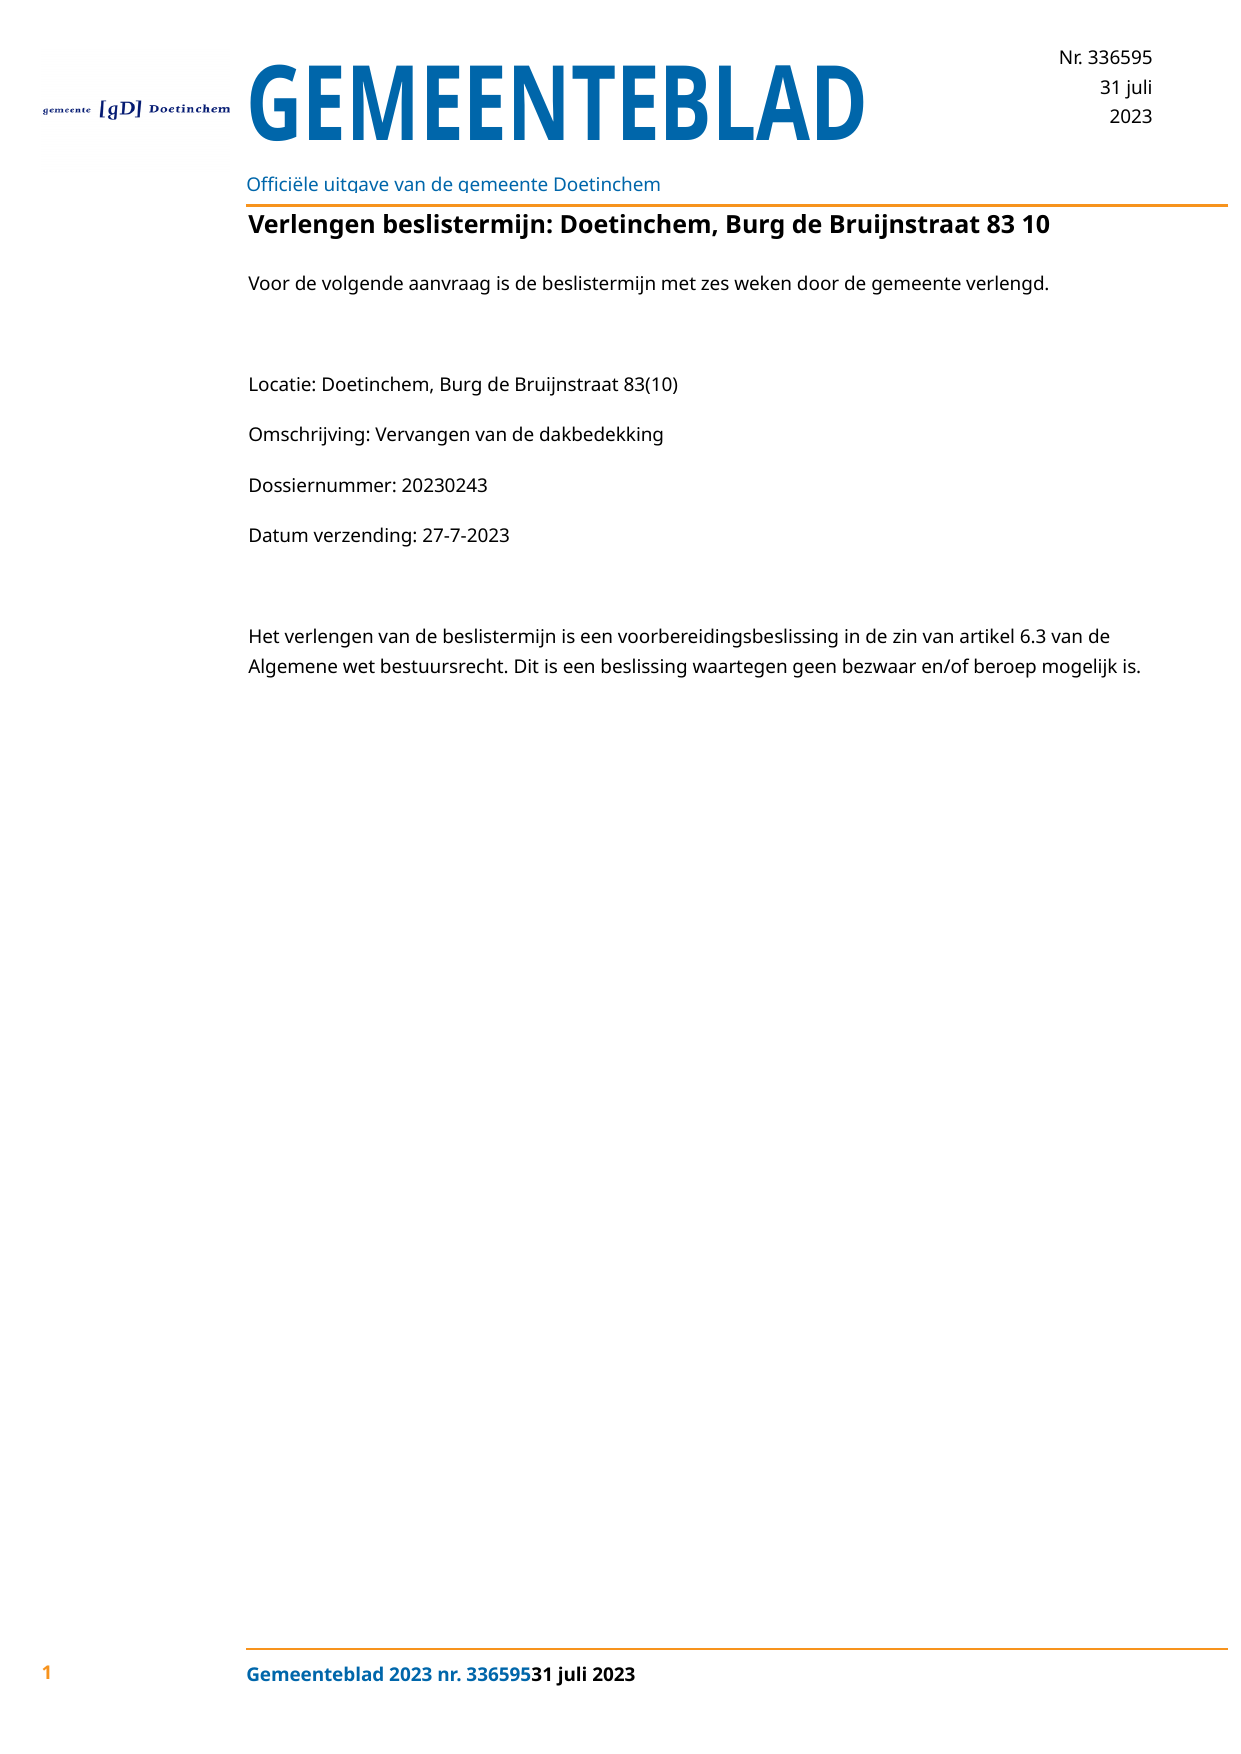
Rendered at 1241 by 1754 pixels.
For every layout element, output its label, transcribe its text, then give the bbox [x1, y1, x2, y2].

text Dossiernummer: 20230243 [248, 472, 1152, 498]
text Locatie: Doetinchem, Burg de Bruijnstraat 83(10) [248, 371, 1152, 397]
text Datum verzending: 27-7-2023 [248, 522, 1152, 548]
picture [41, 47, 231, 172]
text Het verlengen van de beslistermijn is een voorbereidingsbeslissing in de zin van artikel 6.3 van de Algemene wet bestuursrecht. Dit is een beslissing waartegen geen bezwaar en/of beroep mogelijk is. [248, 623, 1152, 678]
text Voor de volgende aanvraag is de beslistermijn met zes weken door de gemeente verlengd. [248, 270, 1152, 296]
text Omschrijving: Vervangen van de dakbedekking [248, 422, 1152, 447]
text Verlengen beslistermijn: Doetinchem, Burg de Bruijnstraat 83 10 [248, 207, 1152, 241]
